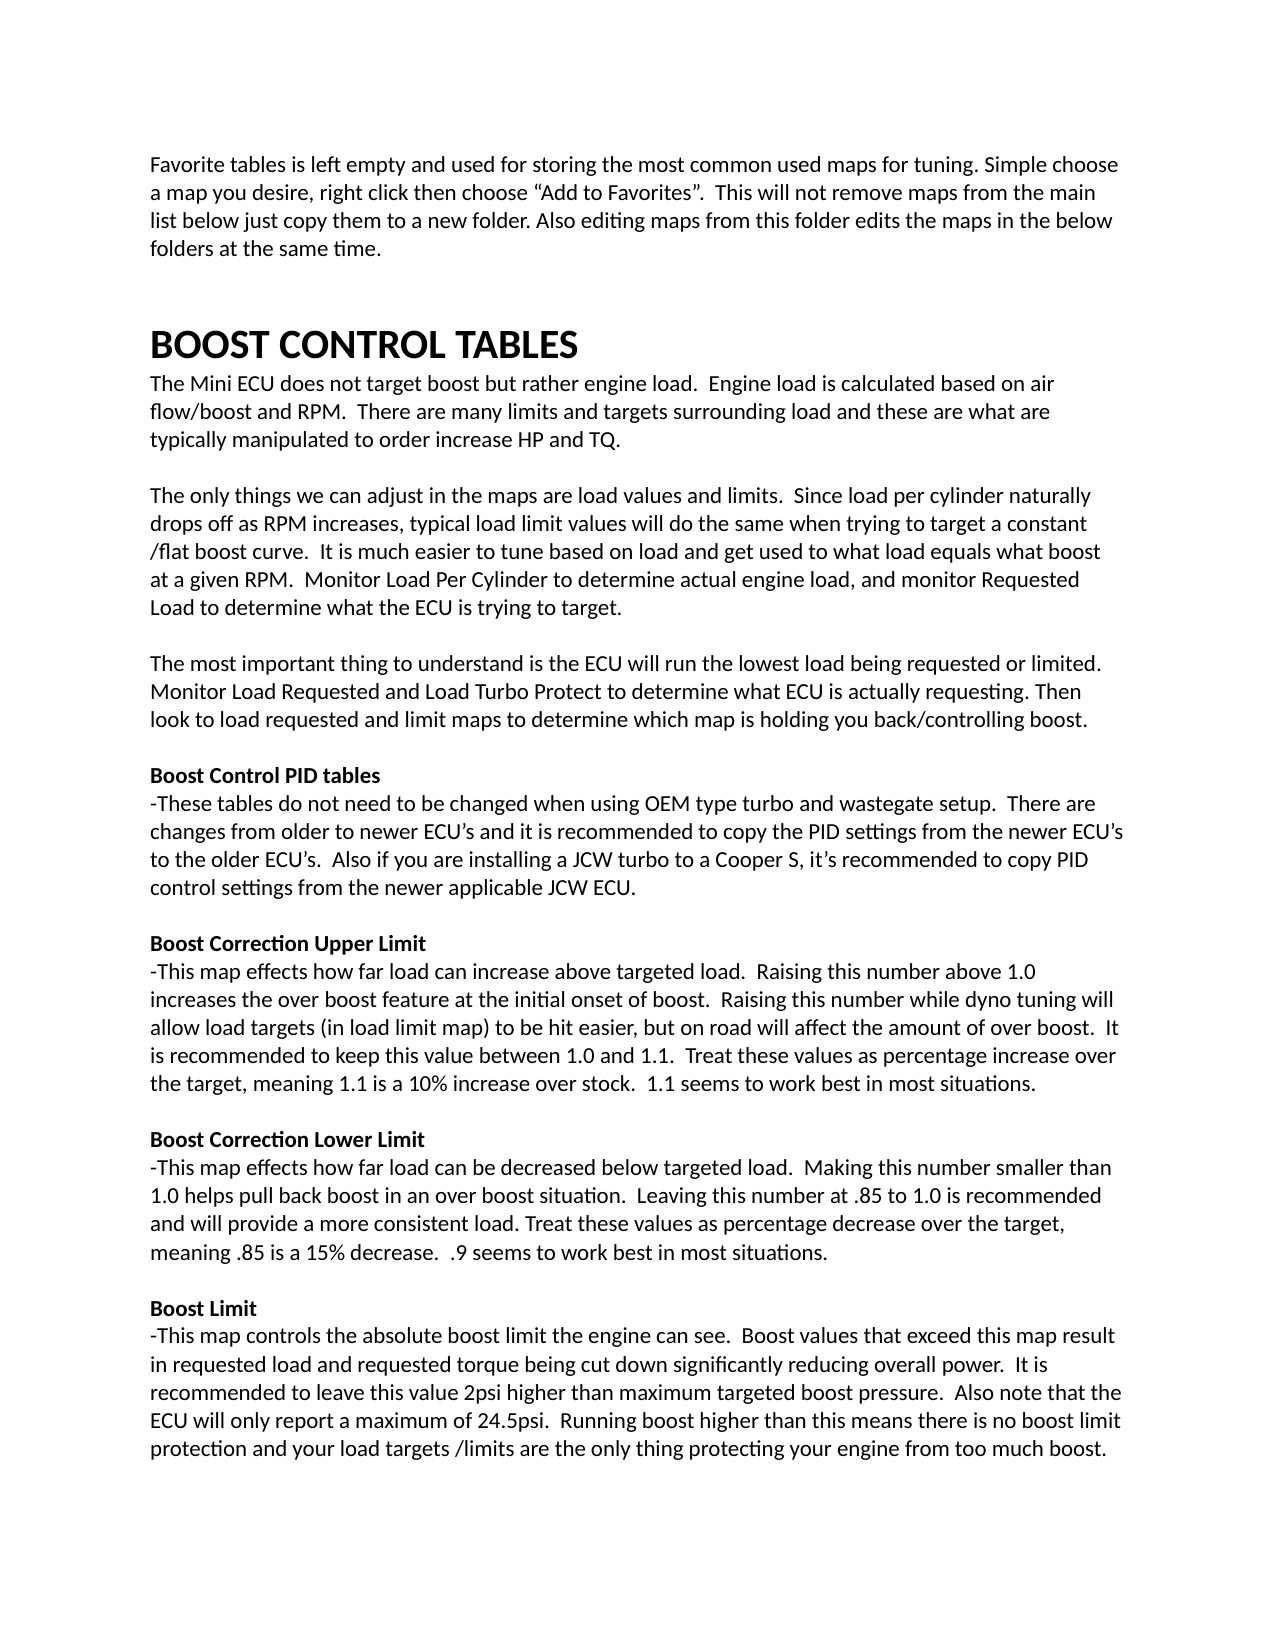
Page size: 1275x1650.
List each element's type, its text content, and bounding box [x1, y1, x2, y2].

text BOOST CONTROL TABLES [150, 318, 1125, 369]
text -This map controls the absolute boost limit the engine can see. Boost values that exceed this map result in requested load and requested torque being cut down significantly reducing overall power. It is recommended to leave this value 2psi higher than maximum targeted boost pressure. Also note that the ECU will only report a maximum of 24.5psi. Running boost higher than this means there is no boost limit protection and your load targets /limits are the only thing protecting your engine from too much boost. [150, 1322, 1125, 1462]
text Boost Correction Upper Limit [150, 929, 1125, 957]
text -This map effects how far load can increase above targeted load. Raising this number above 1.0 increases the over boost feature at the initial onset of boost. Raising this number while dyno tuning will allow load targets (in load limit map) to be hit easier, but on road will affect the amount of over boost. It is recommended to keep this value between 1.0 and 1.1. Treat these values as percentage increase over the target, meaning 1.1 is a 10% increase over stock. 1.1 seems to work best in most situations. [150, 957, 1125, 1097]
text The most important thing to understand is the ECU will run the lowest load being requested or limited. Monitor Load Requested and Load Turbo Protect to determine what ECU is actually requesting. Then look to load requested and limit maps to determine which map is holding you back/controlling boost. [150, 649, 1125, 733]
text -This map effects how far load can be decreased below targeted load. Making this number smaller than 1.0 helps pull back boost in an over boost situation. Leaving this number at .85 to 1.0 is recommended and will provide a more consistent load. Treat these values as percentage decrease over the target, meaning .85 is a 15% decrease. .9 seems to work best in most situations. [150, 1153, 1125, 1266]
text -These tables do not need to be changed when using OEM type turbo and wastegate setup. There are changes from older to newer ECU’s and it is recommended to copy the PID settings from the newer ECU’s to the older ECU’s. Also if you are installing a JCW turbo to a Cooper S, it’s recommended to copy PID control settings from the newer applicable JCW ECU. [150, 789, 1125, 901]
text Boost Control PID tables [150, 761, 1125, 789]
text The only things we can adjust in the maps are load values and limits. Since load per cylinder naturally drops off as RPM increases, typical load limit values will do the same when trying to target a constant /flat boost curve. It is much easier to tune based on load and get used to what load equals what boost at a given RPM. Monitor Load Per Cylinder to determine actual engine load, and monitor Requested Load to determine what the ECU is trying to target. [150, 481, 1125, 621]
text Boost Limit [150, 1294, 1125, 1322]
text Favorite tables is left empty and used for storing the most common used maps for tuning. Simple choose a map you desire, right click then choose “Add to Favorites”. This will not remove maps from the main list below just copy them to a new folder. Also editing maps from this folder edits the maps in the below folders at the same time. [150, 150, 1125, 262]
text Boost Correction Lower Limit [150, 1126, 1125, 1153]
text The Mini ECU does not target boost but rather engine load. Engine load is calculated based on air flow/boost and RPM. There are many limits and targets surrounding load and these are what are typically manipulated to order increase HP and TQ. [150, 369, 1125, 453]
